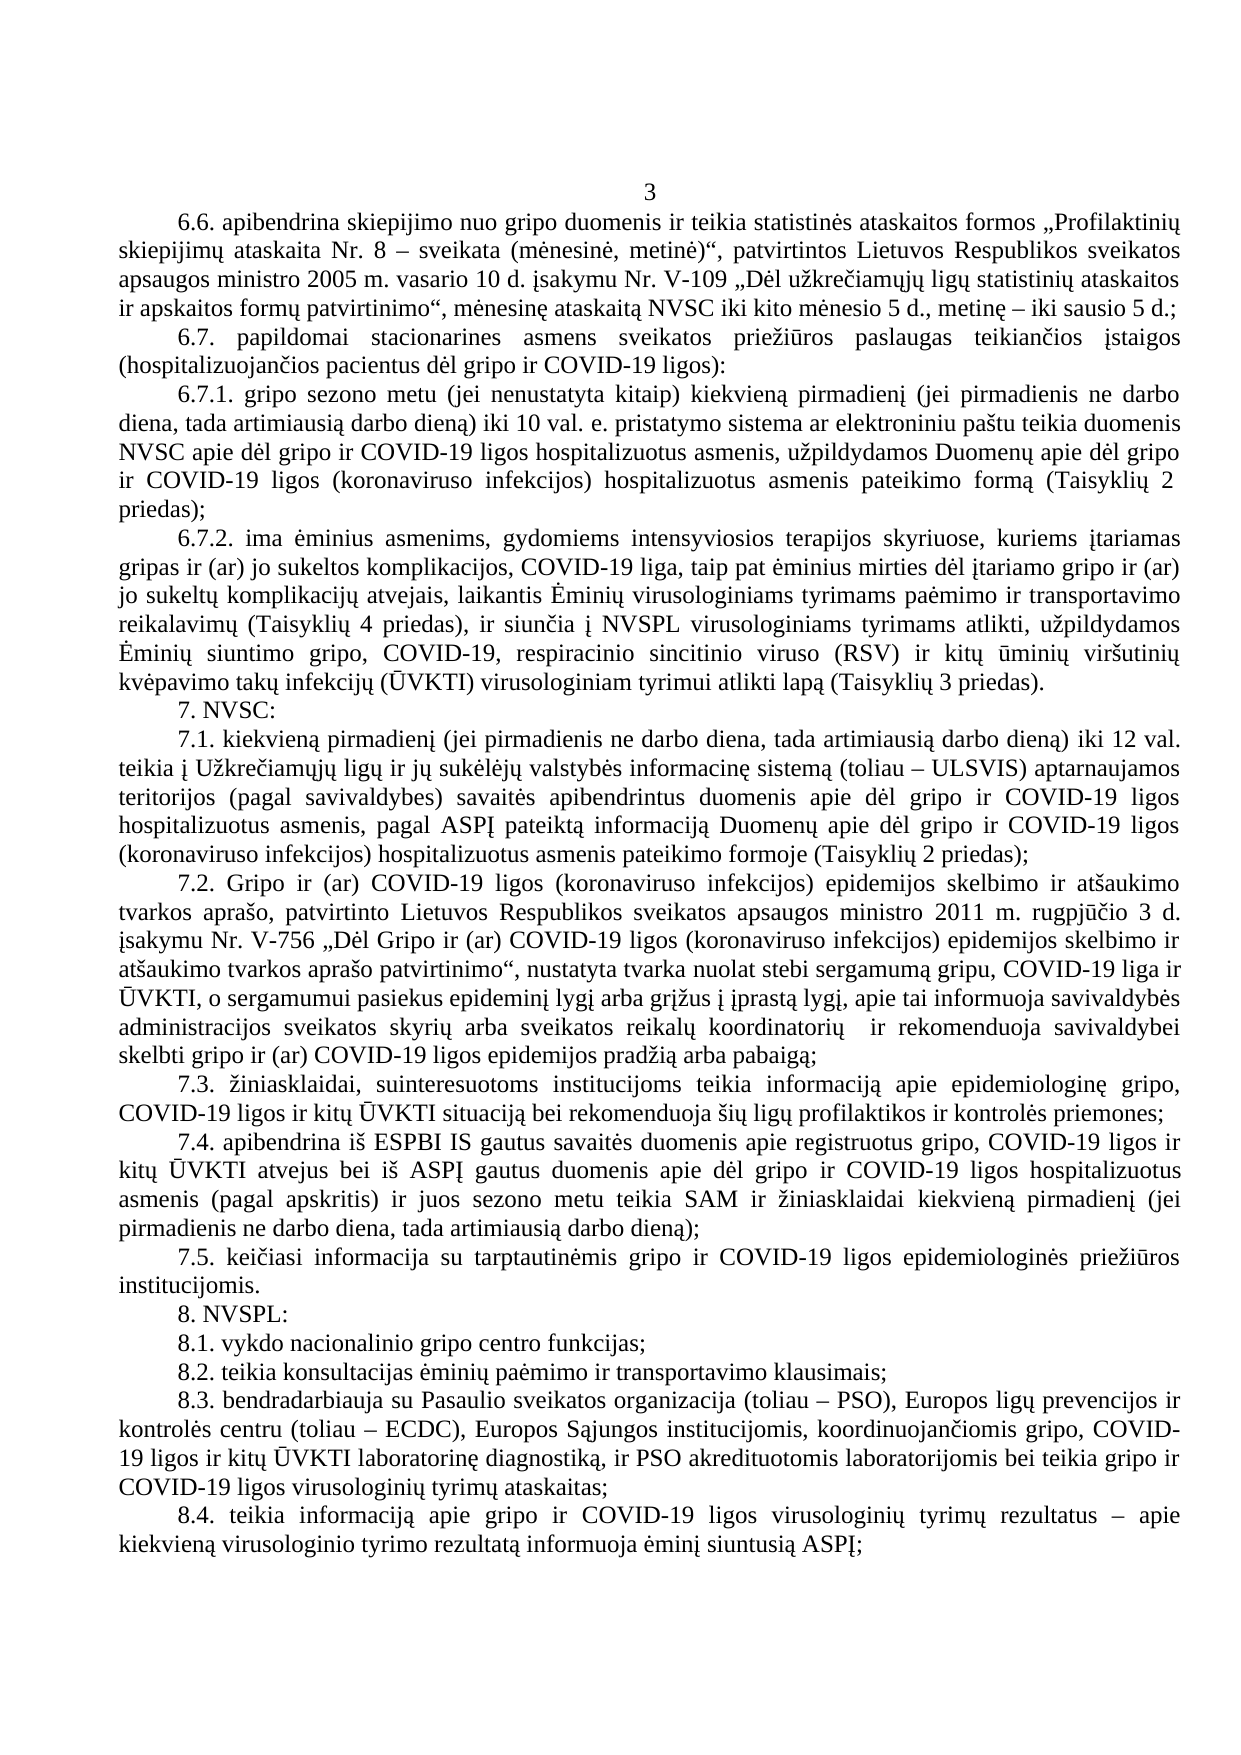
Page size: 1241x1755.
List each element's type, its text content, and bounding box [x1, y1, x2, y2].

text 8.4. teikia informaciją apie gripo ir COVID-19 ligos virusologinių tyrimų rezultatus – apie kiekvieną virusologinio tyrimo rezultatą informuoja ėminį siuntusią ASPĮ; [118, 1500, 1181, 1558]
text 6.6. apibendrina skiepijimo nuo gripo duomenis ir teikia statistinės ataskaitos formos „Profilaktinių skiepijimų ataskaita Nr. 8 – sveikata (mėnesinė, metinė)“, patvirtintos Lietuvos Respublikos sveikatos apsaugos ministro 2005 m. vasario 10 d. įsakymu Nr. V-109 „Dėl užkrečiamųjų ligų statistinių ataskaitos ir apskaitos formų patvirtinimo“, mėnesinę ataskaitą NVSC iki kito mėnesio 5 d., metinę – iki sausio 5 d.; [118, 207, 1181, 322]
text 6.7.2. ima ėminius asmenims, gydomiems intensyviosios terapijos skyriuose, kuriems įtariamas gripas ir (ar) jo sukeltos komplikacijos, COVID-19 liga, taip pat ėminius mirties dėl įtariamo gripo ir (ar) jo sukeltų komplikacijų atvejais, laikantis Ėminių virusologiniams tyrimams paėmimo ir transportavimo reikalavimų (Taisyklių 4 priedas), ir siunčia į NVSPL virusologiniams tyrimams atlikti, užpildydamos Ėminių siuntimo gripo, COVID-19, respiracinio sincitinio viruso (RSV) ir kitų ūminių viršutinių kvėpavimo takų infekcijų (ŪVKTI) virusologiniam tyrimui atlikti lapą (Taisyklių 3 priedas). [118, 523, 1181, 695]
text 7.4. apibendrina iš ESPBI IS gautus savaitės duomenis apie registruotus gripo, COVID-19 ligos ir kitų ŪVKTI atvejus bei iš ASPĮ gautus duomenis apie dėl gripo ir COVID-19 ligos hospitalizuotus asmenis (pagal apskritis) ir juos sezono metu teikia SAM ir žiniasklaidai kiekvieną pirmadienį (jei pirmadienis ne darbo diena, tada artimiausią darbo dieną); [118, 1127, 1181, 1242]
text 6.7.1. gripo sezono metu (jei nenustatyta kitaip) kiekvieną pirmadienį (jei pirmadienis ne darbo diena, tada artimiausią darbo dieną) iki 10 val. e. pristatymo sistema ar elektroniniu paštu teikia duomenis NVSC apie dėl gripo ir COVID-19 ligos hospitalizuotus asmenis, užpildydamos Duomenų apie dėl gripo ir COVID-19 ligos (koronaviruso infekcijos) hospitalizuotus asmenis pateikimo formą (Taisyklių 2 priedas); [118, 379, 1181, 523]
text 8.2. teikia konsultacijas ėminių paėmimo ir transportavimo klausimais; [118, 1357, 1181, 1385]
text 7. NVSC: [118, 695, 1181, 724]
text 7.5. keičiasi informacija su tarptautinėmis gripo ir COVID-19 ligos epidemiologinės priežiūros institucijomis. [118, 1242, 1181, 1299]
text 7.3. žiniasklaidai, suinteresuotoms institucijoms teikia informaciją apie epidemiologinę gripo, COVID-19 ligos ir kitų ŪVKTI situaciją bei rekomenduoja šių ligų profilaktikos ir kontrolės priemones; [118, 1069, 1181, 1127]
text 7.1. kiekvieną pirmadienį (jei pirmadienis ne darbo diena, tada artimiausią darbo dieną) iki 12 val. teikia į Užkrečiamųjų ligų ir jų sukėlėjų valstybės informacinę sistemą (toliau – ULSVIS) aptarnaujamos teritorijos (pagal savivaldybes) savaitės apibendrintus duomenis apie dėl gripo ir COVID-19 ligos hospitalizuotus asmenis, pagal ASPĮ pateiktą informaciją Duomenų apie dėl gripo ir COVID-19 ligos (koronaviruso infekcijos) hospitalizuotus asmenis pateikimo formoje (Taisyklių 2 priedas); [118, 724, 1181, 868]
text 8.1. vykdo nacionalinio gripo centro funkcijas; [118, 1328, 1181, 1357]
text 6.7. papildomai stacionarines asmens sveikatos priežiūros paslaugas teikiančios įstaigos (hospitalizuojančios pacientus dėl gripo ir COVID-19 ligos): [118, 322, 1181, 379]
text 8.3. bendradarbiauja su Pasaulio sveikatos organizacija (toliau – PSO), Europos ligų prevencijos ir kontrolės centru (toliau – ECDC), Europos Sąjungos institucijomis, koordinuojančiomis gripo, COVID-19 ligos ir kitų ŪVKTI laboratorinę diagnostiką, ir PSO akredituotomis laboratorijomis bei teikia gripo ir COVID-19 ligos virusologinių tyrimų ataskaitas; [118, 1385, 1181, 1500]
text 8. NVSPL: [118, 1299, 1181, 1328]
text 7.2. Gripo ir (ar) COVID-19 ligos (koronaviruso infekcijos) epidemijos skelbimo ir atšaukimo tvarkos aprašo, patvirtinto Lietuvos Respublikos sveikatos apsaugos ministro 2011 m. rugpjūčio 3 d. įsakymu Nr. V-756 „Dėl Gripo ir (ar) COVID-19 ligos (koronaviruso infekcijos) epidemijos skelbimo ir atšaukimo tvarkos aprašo patvirtinimo“, nustatyta tvarka nuolat stebi sergamumą gripu, COVID-19 liga ir ŪVKTI, o sergamumui pasiekus epideminį lygį arba grįžus į įprastą lygį, apie tai informuoja savivaldybės administracijos sveikatos skyrių arba sveikatos reikalų koordinatorių ir rekomenduoja savivaldybei skelbti gripo ir (ar) COVID-19 ligos epidemijos pradžią arba pabaigą; [118, 868, 1181, 1069]
